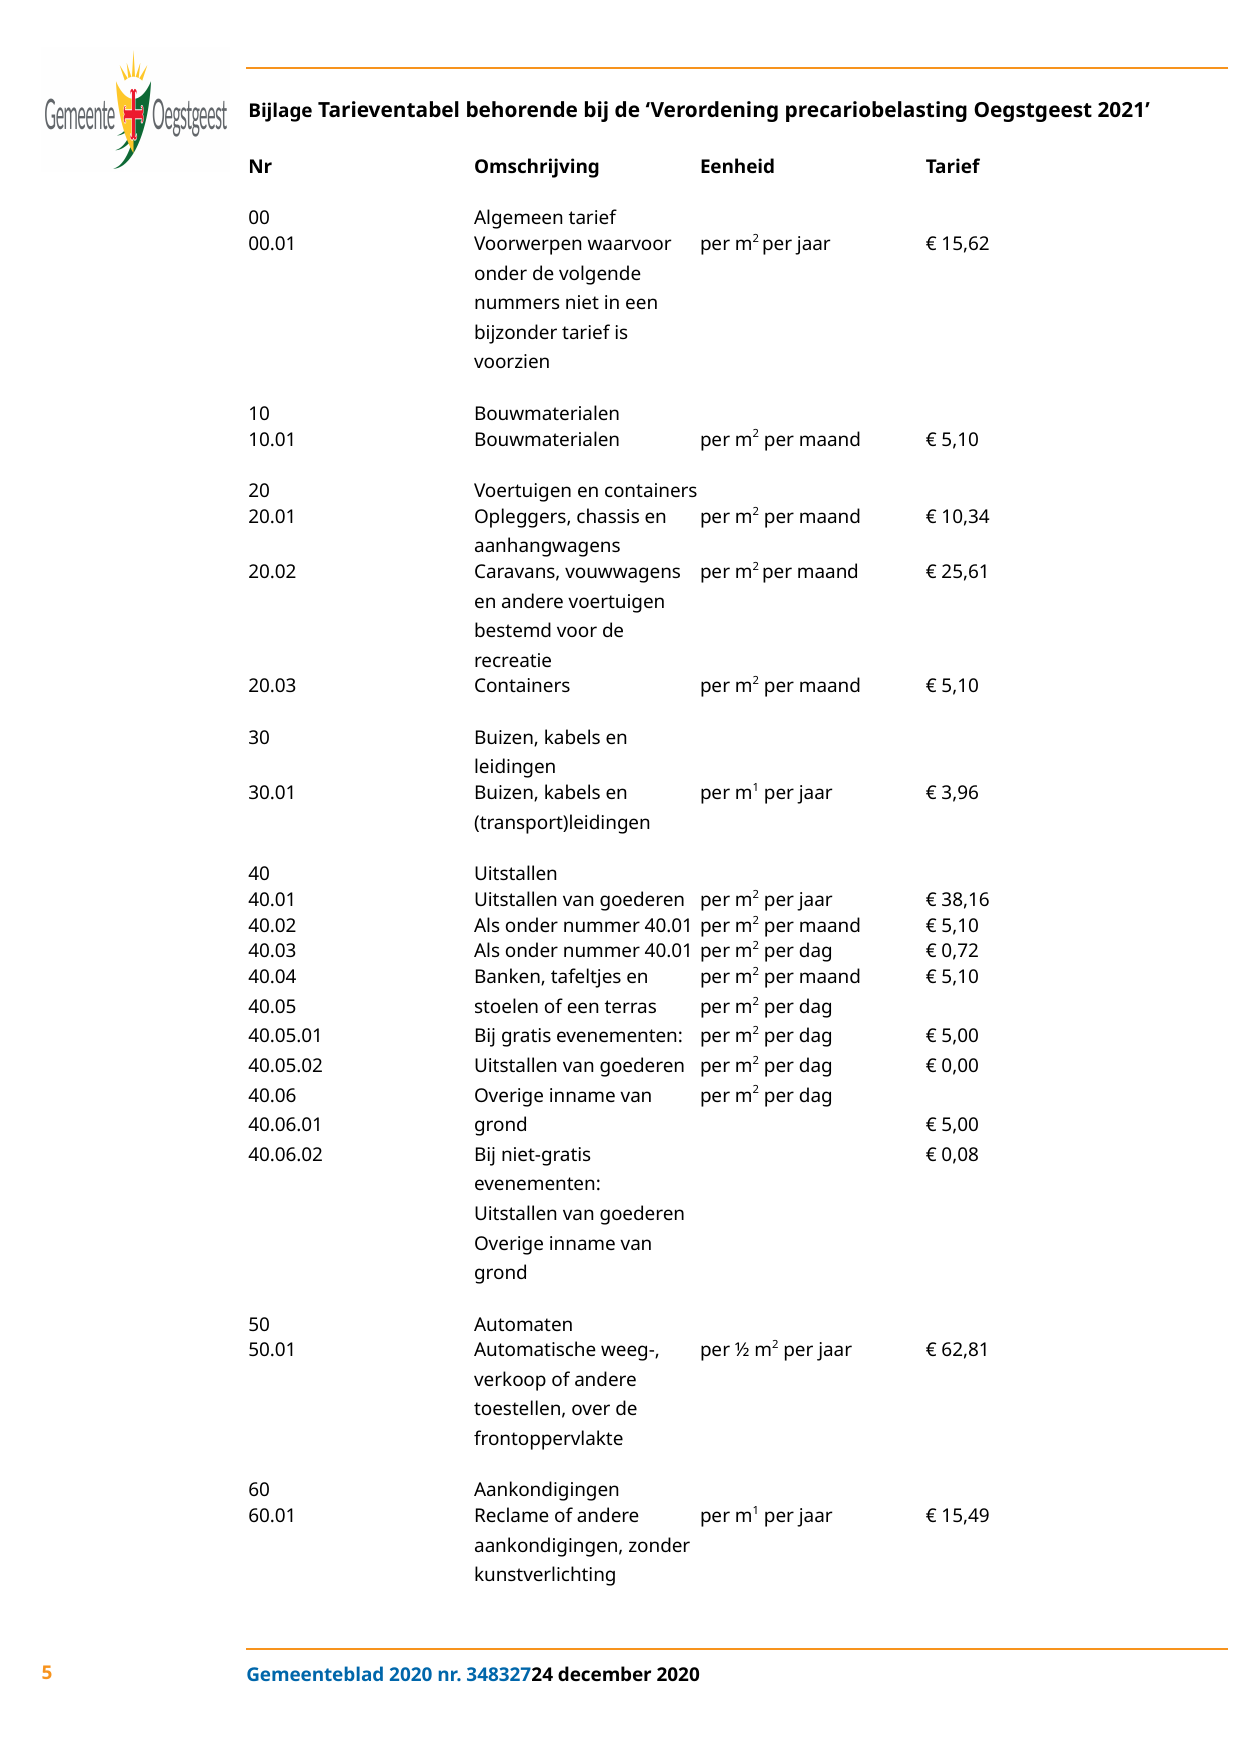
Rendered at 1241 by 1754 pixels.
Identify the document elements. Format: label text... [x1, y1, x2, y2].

table_cell [926, 1477, 1152, 1502]
table_cell [926, 374, 1152, 400]
table_cell [700, 477, 926, 503]
table_cell 40 [248, 861, 474, 886]
table_cell [700, 1477, 926, 1502]
table_cell Containers [474, 673, 700, 698]
table_cell € 15,62 [926, 230, 1152, 374]
table_cell per m2 per maand [700, 673, 926, 698]
table_cell € 38,16 [926, 886, 1152, 912]
table_cell [926, 1451, 1152, 1477]
table_cell [474, 451, 700, 477]
table_cell Buizen, kabels en leidingen [474, 724, 700, 779]
table_cell € 10,34 [926, 503, 1152, 558]
table_header Eenheid [700, 153, 926, 179]
table_cell 30 [248, 724, 474, 779]
table_cell € 62,81 [926, 1336, 1152, 1451]
table_cell € 25,61 [926, 558, 1152, 673]
table_cell 10 [248, 400, 474, 426]
table_cell Bouwmaterialen [474, 400, 700, 426]
table_cell [474, 374, 700, 400]
table_cell per m2 per maand per m2 per dag per m2 per dag per m2 per dag per m2 per dag [700, 964, 926, 1285]
table_cell Opleggers, chassis en aanhangwagens [474, 503, 700, 558]
table_cell Algemeen tarief [474, 205, 700, 230]
table_cell [248, 835, 474, 861]
table_cell 40.04 40.05 40.05.01 40.05.02 40.06 40.06.01 40.06.02 [248, 964, 474, 1285]
table_cell [926, 1311, 1152, 1336]
table_cell [700, 1451, 926, 1477]
table_cell per m2 per maand [700, 503, 926, 558]
table_cell [474, 835, 700, 861]
table_cell [700, 179, 926, 204]
text Bijlage Tarieventabel behorende bij de ‘Verordening precariobelasting Oegstgeest 2021’ [248, 95, 1152, 123]
table_cell Buizen, kabels en (transport)leidingen [474, 780, 700, 835]
table_cell [700, 861, 926, 886]
table_header Omschrijving [474, 153, 700, 179]
table_cell Automaten [474, 1311, 700, 1336]
table_cell Bouwmaterialen [474, 426, 700, 451]
table_cell 20.01 [248, 503, 474, 558]
table_cell 40.01 [248, 886, 474, 912]
table_cell € 5,10 [926, 912, 1152, 938]
table_cell Caravans, vouwwagens en andere voertuigen bestemd voor de recreatie [474, 558, 700, 673]
table_cell € 0,72 [926, 938, 1152, 963]
table_cell [926, 477, 1152, 503]
table_cell 40.03 [248, 938, 474, 963]
table_cell [248, 1451, 474, 1477]
table_cell € 5,10 € 5,00 € 0,00 € 5,00 € 0,08 [926, 964, 1152, 1285]
table_cell [700, 724, 926, 779]
table_cell [700, 1285, 926, 1311]
table_cell [248, 374, 474, 400]
table_cell per m1 per jaar [700, 1503, 926, 1587]
table_cell Als onder nummer 40.01 [474, 938, 700, 963]
table_cell [474, 1451, 700, 1477]
table_header Nr [248, 153, 474, 179]
table_cell € 5,10 [926, 673, 1152, 698]
table_cell per m2 per maand [700, 912, 926, 938]
table_cell [926, 451, 1152, 477]
table_cell [248, 1285, 474, 1311]
table_cell Voorwerpen waarvoor onder de volgende nummers niet in een bijzonder tarief is voorzien [474, 230, 700, 374]
table_cell [700, 400, 926, 426]
table_cell € 3,96 [926, 780, 1152, 835]
table_cell 00 [248, 205, 474, 230]
table_cell 20.03 [248, 673, 474, 698]
table_cell [926, 699, 1152, 724]
table_cell € 5,10 [926, 426, 1152, 451]
table_cell Als onder nummer 40.01 [474, 912, 700, 938]
table_cell [700, 1311, 926, 1336]
table_cell 50 [248, 1311, 474, 1336]
table_cell [700, 205, 926, 230]
table_cell € 15,49 [926, 1503, 1152, 1587]
table_cell [926, 205, 1152, 230]
table_cell Reclame of andere aankondigingen, zonder kunstverlichting [474, 1503, 700, 1587]
table_cell [700, 835, 926, 861]
table_cell per m2 per jaar [700, 886, 926, 912]
table_cell 60 [248, 1477, 474, 1502]
table_cell 40.02 [248, 912, 474, 938]
table_cell per ½ m2 per jaar [700, 1336, 926, 1451]
table_cell [474, 699, 700, 724]
table_cell [926, 724, 1152, 779]
table_cell [926, 861, 1152, 886]
table_cell per m2 per dag [700, 938, 926, 963]
table_cell Voertuigen en containers [474, 477, 700, 503]
table_cell [474, 179, 700, 204]
table_cell [248, 699, 474, 724]
table_cell per m1 per jaar [700, 780, 926, 835]
table_cell [926, 835, 1152, 861]
table_cell Uitstallen [474, 861, 700, 886]
table_cell 10.01 [248, 426, 474, 451]
table_cell [474, 1285, 700, 1311]
table_cell [926, 400, 1152, 426]
table_cell 60.01 [248, 1503, 474, 1587]
table_cell [700, 699, 926, 724]
table_header Tarief [926, 153, 1152, 179]
table_cell [926, 1285, 1152, 1311]
table_cell per m2 per jaar [700, 230, 926, 374]
table_cell [926, 179, 1152, 204]
table_cell Automatische weeg-, verkoop of andere toestellen, over de frontoppervlakte [474, 1336, 700, 1451]
table_cell 30.01 [248, 780, 474, 835]
table_cell [700, 451, 926, 477]
table_cell 50.01 [248, 1336, 474, 1451]
table_cell [248, 451, 474, 477]
table_cell [248, 179, 474, 204]
table_cell 20.02 [248, 558, 474, 673]
picture [41, 47, 231, 172]
table_cell 20 [248, 477, 474, 503]
table_cell Uitstallen van goederen [474, 886, 700, 912]
table_cell 00.01 [248, 230, 474, 374]
table_cell per m2 per maand [700, 426, 926, 451]
table_cell Banken, tafeltjes en stoelen of een terras Bij gratis evenementen: Uitstallen van goederen Overige inname van grond Bij niet-gratis evenementen: Uitstallen van goederen Overige inname van grond [474, 964, 700, 1285]
table_cell per m2 per maand [700, 558, 926, 673]
table_cell Aankondigingen [474, 1477, 700, 1502]
table_cell [700, 374, 926, 400]
